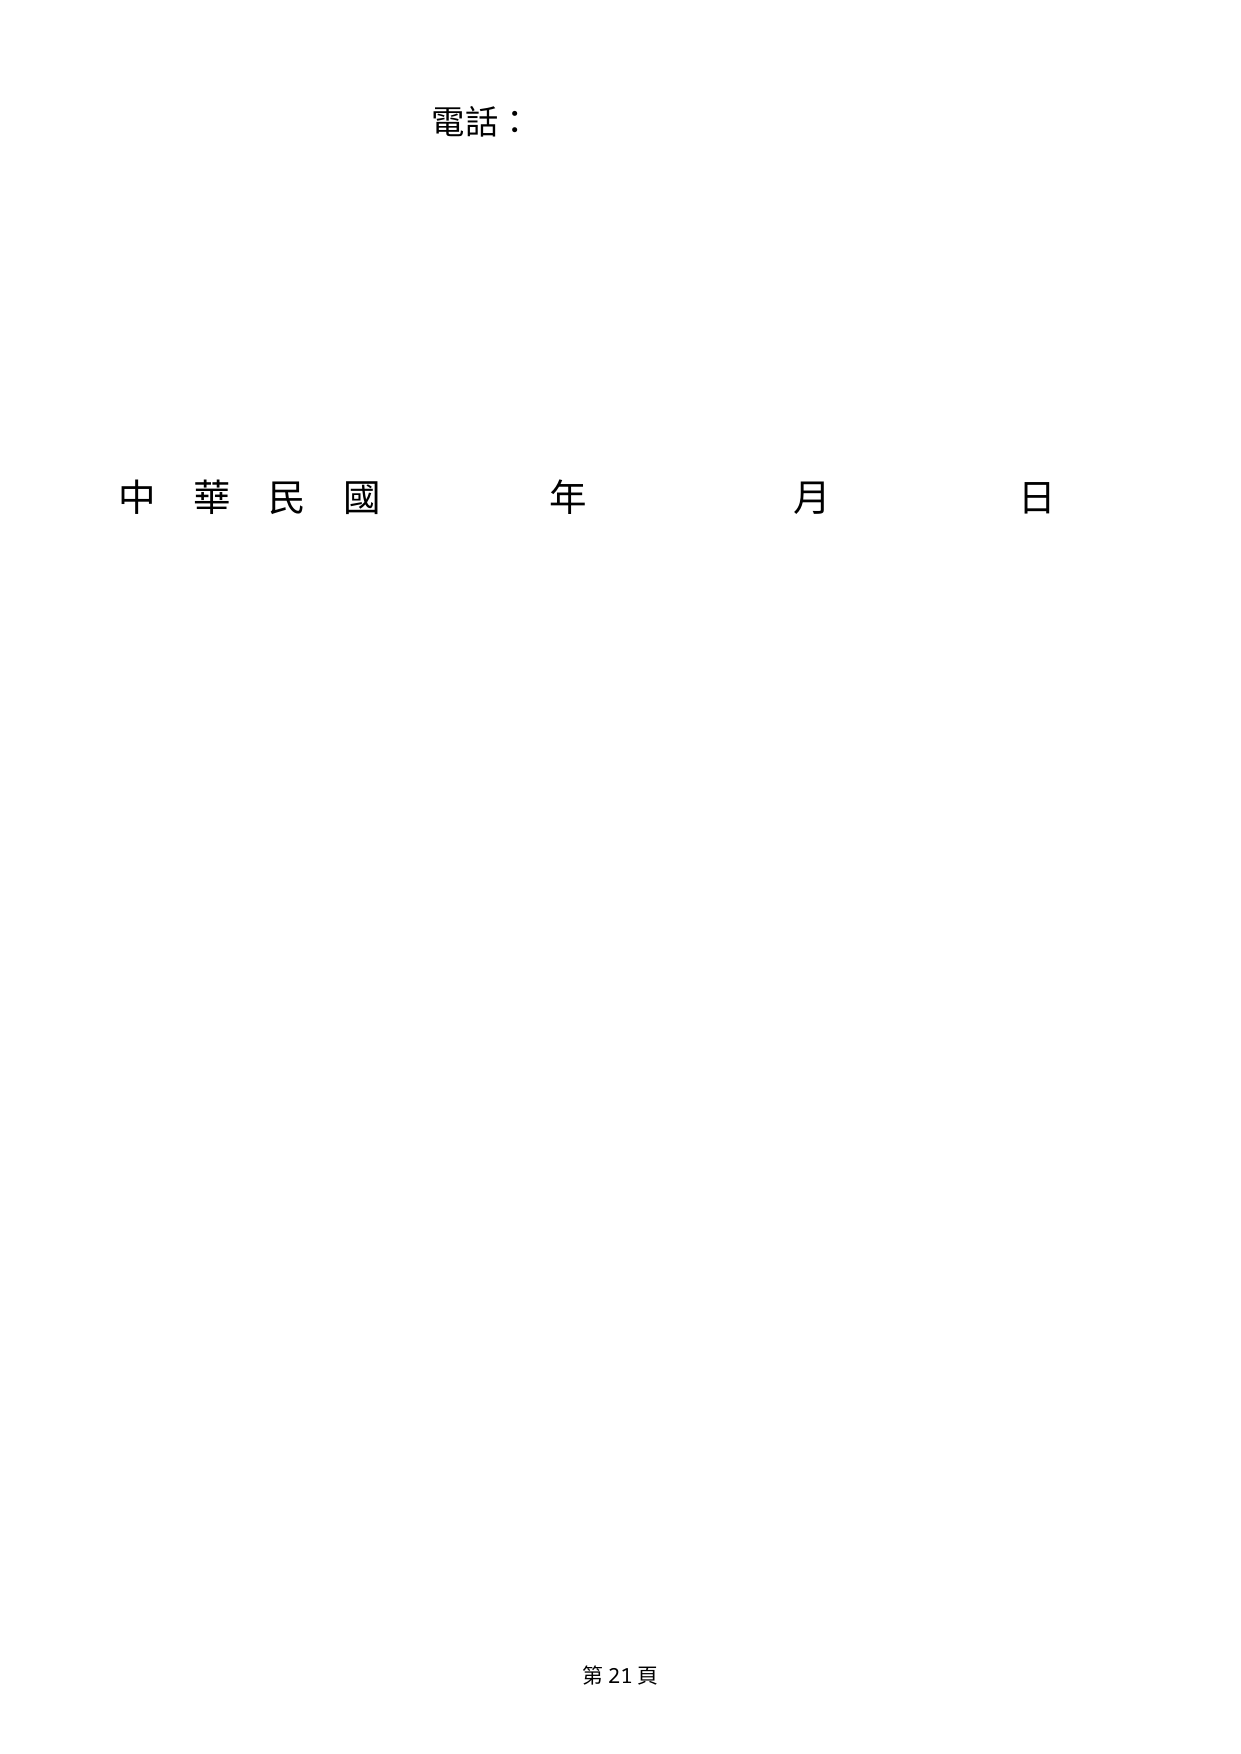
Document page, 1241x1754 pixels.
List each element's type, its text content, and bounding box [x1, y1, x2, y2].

text 電話： [118, 78, 1122, 141]
text 中 華 民 國 年 月 日 [118, 453, 1122, 516]
